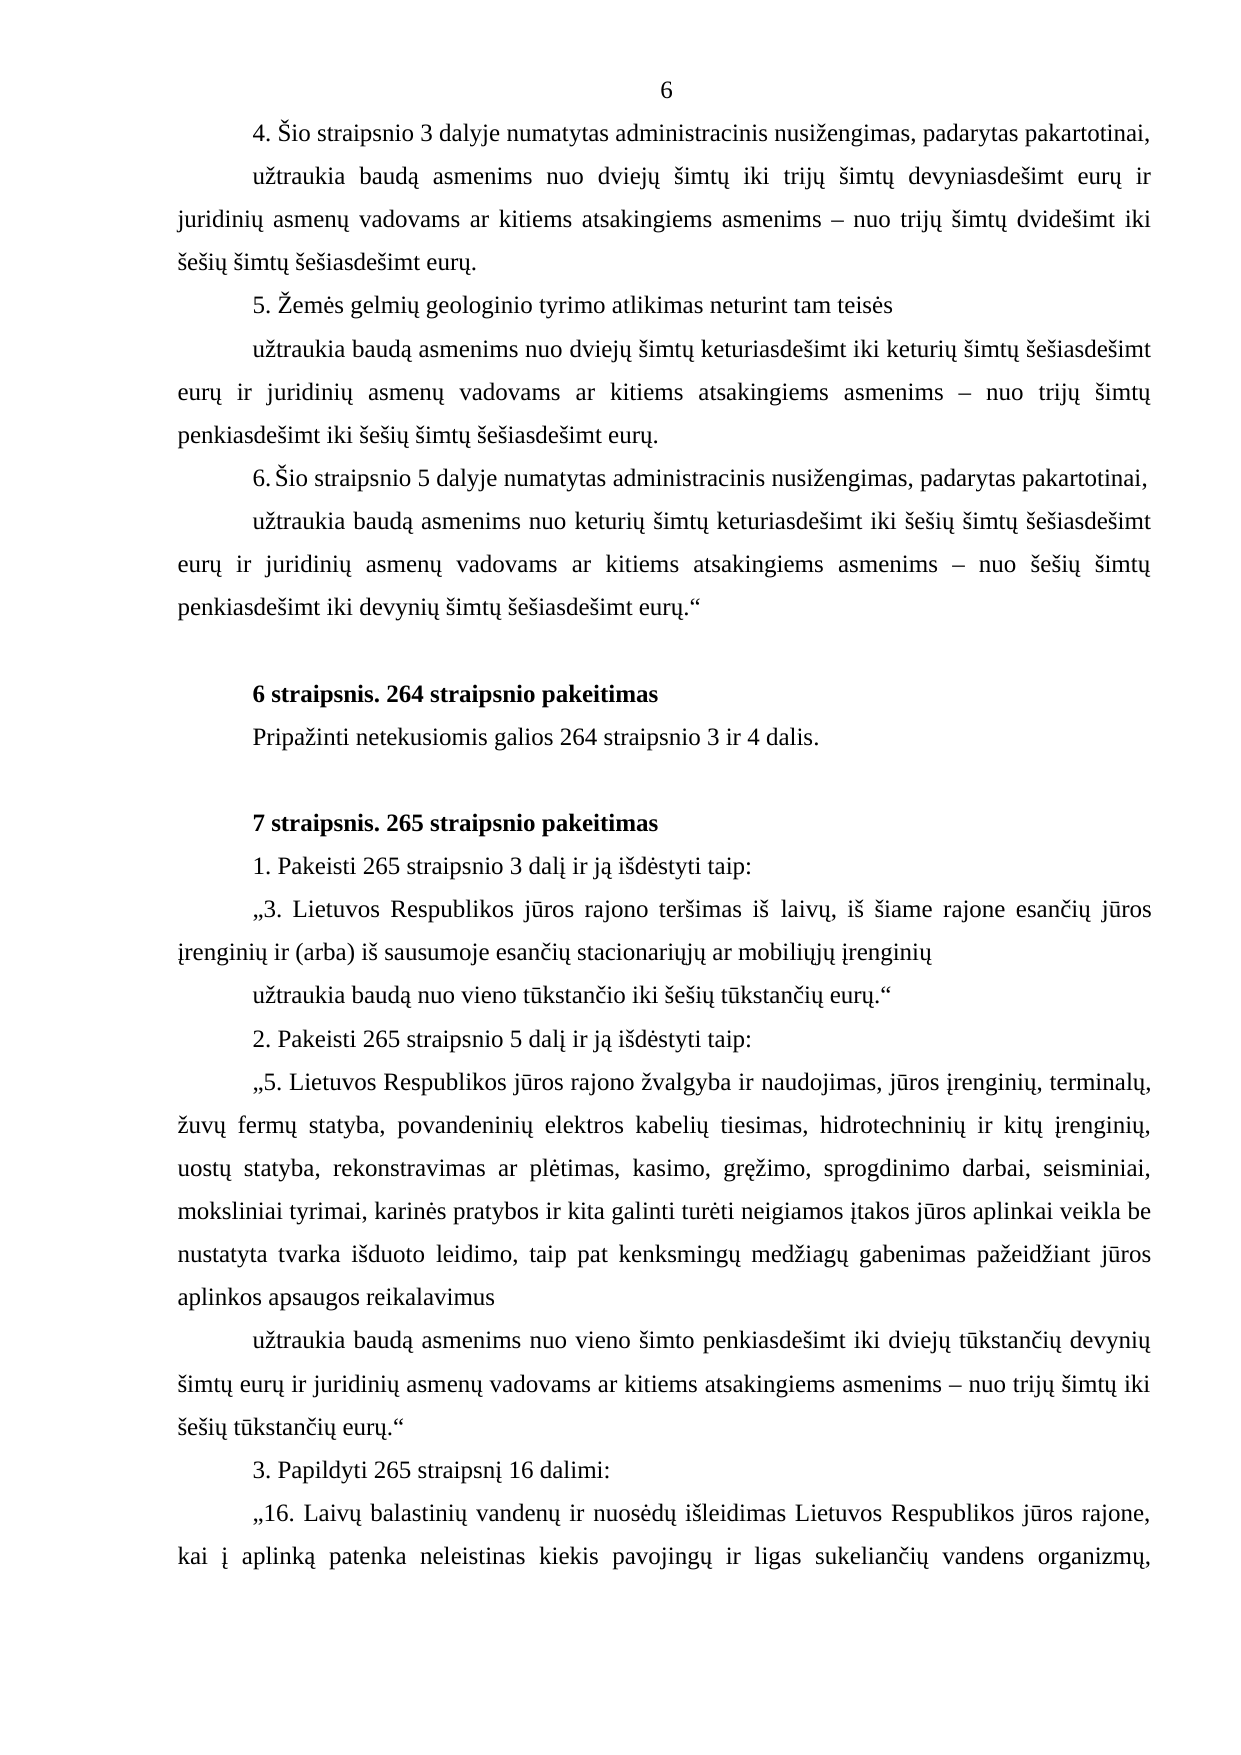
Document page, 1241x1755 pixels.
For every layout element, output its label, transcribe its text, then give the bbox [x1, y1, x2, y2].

text užtraukia baudą asmenims nuo keturių šimtų keturiasdešimt iki šešių šimtų šešiasdešimt eurų ir juridinių asmenų vadovams ar kitiems atsakingiems asmenims – nuo šešių šimtų penkiasdešimt iki devynių šimtų šešiasdešimt eurų.“ [177, 506, 1152, 621]
text užtraukia baudą asmenims nuo dviejų šimtų iki trijų šimtų devyniasdešimt eurų ir juridinių asmenų vadovams ar kitiems atsakingiems asmenims – nuo trijų šimtų dvidešimt iki šešių šimtų šešiasdešimt eurų. [177, 161, 1152, 276]
text „3. Lietuvos Respublikos jūros rajono teršimas iš laivų, iš šiame rajone esančių jūros įrenginių ir (arba) iš sausumoje esančių stacionariųjų ar mobiliųjų įrenginių [177, 894, 1152, 966]
text 5. Žemės gelmių geologinio tyrimo atlikimas neturint tam teisės [177, 291, 1152, 319]
text 2. Pakeisti 265 straipsnio 5 dalį ir ją išdėstyti taip: [177, 1024, 1152, 1052]
text „16. Laivų balastinių vandenų ir nuosėdų išleidimas Lietuvos Respublikos jūros rajone, kai į aplinką patenka neleistinas kiekis pavojingų ir ligas sukeliančių vandens organizmų, [177, 1498, 1152, 1570]
text užtraukia baudą asmenims nuo vieno šimto penkiasdešimt iki dviejų tūkstančių devynių šimtų eurų ir juridinių asmenų vadovams ar kitiems atsakingiems asmenims – nuo trijų šimtų iki šešių tūkstančių eurų.“ [177, 1326, 1152, 1441]
text 4. Šio straipsnio 3 dalyje numatytas administracinis nusižengimas, padarytas pakartotinai, [177, 118, 1152, 147]
text „5. Lietuvos Respublikos jūros rajono žvalgyba ir naudojimas, jūros įrenginių, terminalų, žuvų fermų statyba, povandeninių elektros kabelių tiesimas, hidrotechninių ir kitų įrenginių, uostų statyba, rekonstravimas ar plėtimas, kasimo, gręžimo, sprogdinimo darbai, seisminiai, moksliniai tyrimai, karinės pratybos ir kita galinti turėti neigiamos įtakos jūros aplinkai veikla be nustatyta tvarka išduoto leidimo, taip pat kenksmingų medžiagų gabenimas pažeidžiant jūros aplinkos apsaugos reikalavimus [177, 1067, 1152, 1311]
text 1. Pakeisti 265 straipsnio 3 dalį ir ją išdėstyti taip: [177, 851, 1152, 880]
text 6. Šio straipsnio 5 dalyje numatytas administracinis nusižengimas, padarytas pakartotinai, [177, 463, 1152, 492]
text 6 straipsnis. 264 straipsnio pakeitimas [177, 679, 1152, 707]
text Pripažinti netekusiomis galios 264 straipsnio 3 ir 4 dalis. [177, 722, 1152, 751]
text užtraukia baudą nuo vieno tūkstančio iki šešių tūkstančių eurų.“ [177, 981, 1152, 1009]
text 3. Papildyti 265 straipsnį 16 dalimi: [177, 1455, 1152, 1484]
text 7 straipsnis. 265 straipsnio pakeitimas [177, 808, 1152, 837]
text užtraukia baudą asmenims nuo dviejų šimtų keturiasdešimt iki keturių šimtų šešiasdešimt eurų ir juridinių asmenų vadovams ar kitiems atsakingiems asmenims – nuo trijų šimtų penkiasdešimt iki šešių šimtų šešiasdešimt eurų. [177, 334, 1152, 449]
